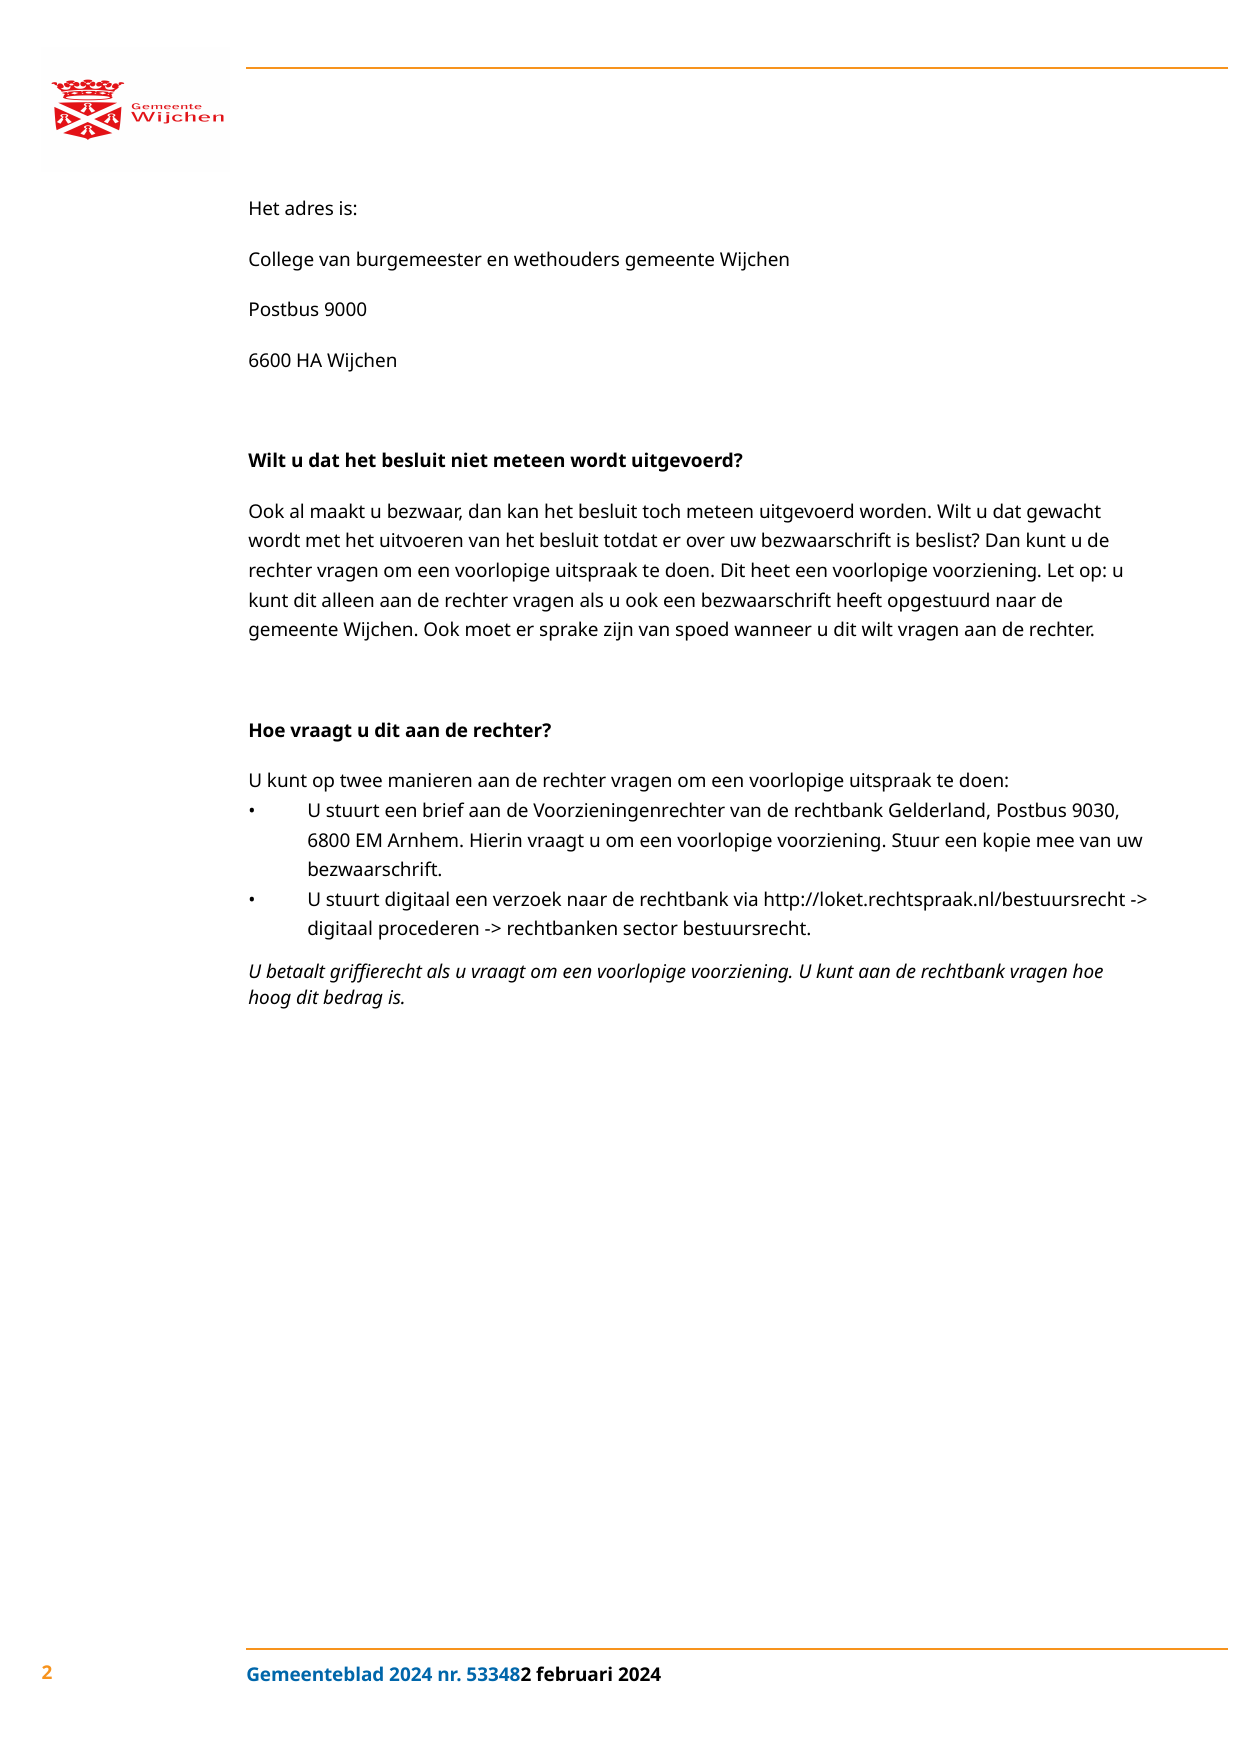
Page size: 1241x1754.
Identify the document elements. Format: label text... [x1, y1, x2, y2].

text College van burgemeester en wethouders gemeente Wijchen [248, 246, 1152, 272]
list U stuurt een brief aan de Voorzieningenrechter van de rechtbank Gelderland, Postbus 9030, 6800 EM Arnhem. Hierin vraagt u om een voorlopige voorziening. Stuur een kopie mee van uw bezwaarschrift. [248, 797, 1152, 882]
text Postbus 9000 [248, 296, 1152, 322]
text U kunt op twee manieren aan de rechter vragen om een voorlopige uitspraak te doen: [248, 768, 1152, 793]
text Hoe vraagt u dit aan de rechter? [248, 717, 1152, 743]
list U stuurt digitaal een verzoek naar de rechtbank via http://loket.rechtspraak.nl/bestuursrecht -> digitaal procederen -> rechtbanken sector bestuursrecht. [248, 886, 1152, 941]
text U betaalt griffierecht als u vraagt om een voorlopige voorziening. U kunt aan de rechtbank vragen hoe hoog dit bedrag is. [248, 959, 1152, 1010]
text Het adres is: [248, 196, 1152, 221]
text Ook al maakt u bezwaar, dan kan het besluit toch meteen uitgevoerd worden. Wilt u dat gewacht wordt met het uitvoeren van het besluit totdat er over uw bezwaarschrift is beslist? Dan kunt u de rechter vragen om een voorlopige uitspraak te doen. Dit heet een voorlopige voorziening. Let op: u kunt dit alleen aan de rechter vragen als u ook een bezwaarschrift heeft opgestuurd naar de gemeente Wijchen. Ook moet er sprake zijn van spoed wanneer u dit wilt vragen aan de rechter. [248, 498, 1152, 642]
text Wilt u dat het besluit niet meteen wordt uitgevoerd? [248, 448, 1152, 473]
text 6600 HA Wijchen [248, 347, 1152, 373]
picture [41, 47, 231, 172]
